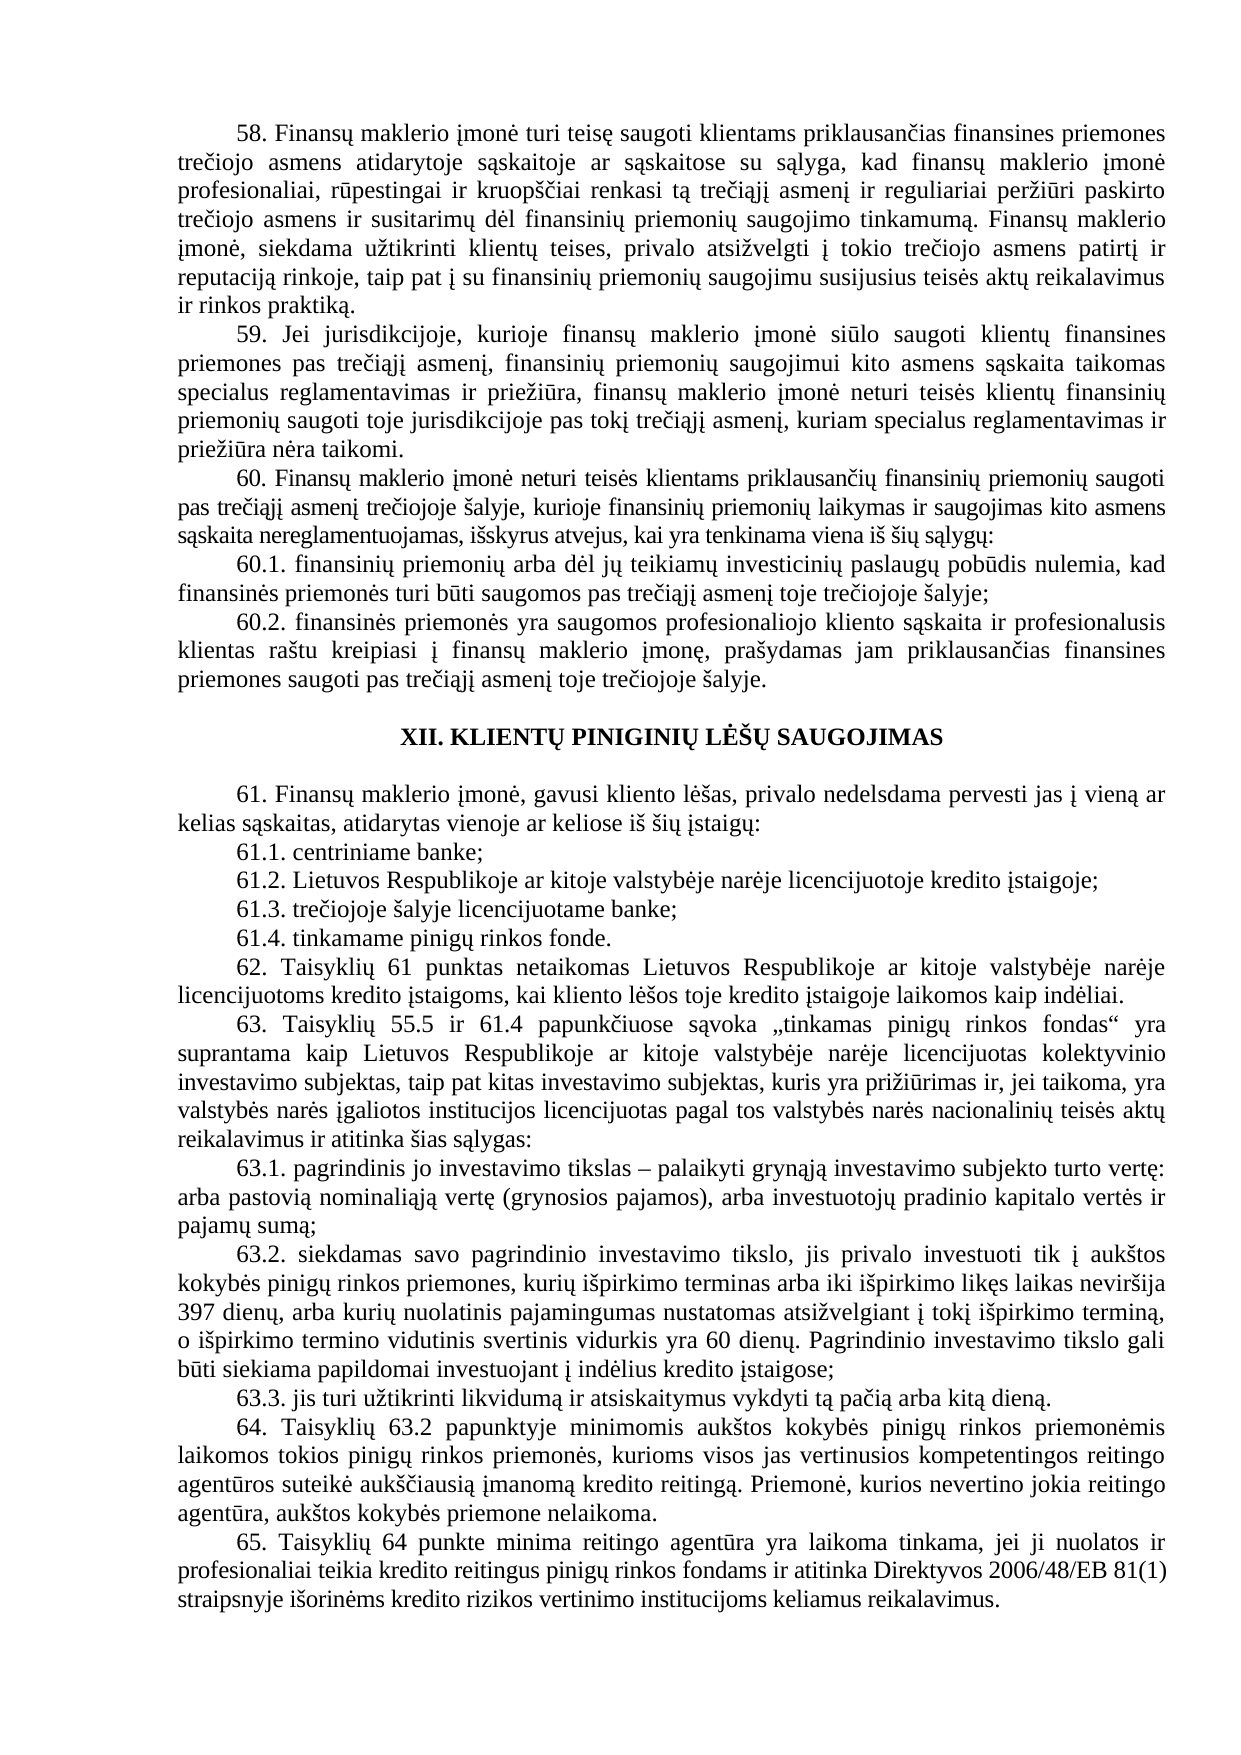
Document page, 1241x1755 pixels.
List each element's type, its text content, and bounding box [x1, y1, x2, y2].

text 63.3. jis turi užtikrinti likvidumą ir atsiskaitymus vykdyti tą pačią arba kitą dieną. [177, 1383, 1166, 1412]
text 61. Finansų maklerio įmonė, gavusi kliento lėšas, privalo nedelsdama pervesti jas į vieną ar kelias sąskaitas, atidarytas vienoje ar keliose iš šių įstaigų: [177, 779, 1166, 837]
text 65. Taisyklių 64 punkte minima reitingo agentūra yra laikoma tinkama, jei ji nuolatos ir profesionaliai teikia kredito reitingus pinigų rinkos fondams ir atitinka Direktyvos 2006/48/EB 81(1) straipsnyje išorinėms kredito rizikos vertinimo institucijoms keliamus reikalavimus. [177, 1527, 1166, 1613]
text 63.1. pagrindinis jo investavimo tikslas – palaikyti grynąją investavimo subjekto turto vertę: arba pastovią nominaliąją vertę (grynosios pajamos), arba investuotojų pradinio kapitalo vertės ir pajamų sumą; [177, 1153, 1166, 1239]
text XII. Klientų piniginių lėšų saugojimas [177, 722, 1166, 751]
text 58. Finansų maklerio įmonė turi teisę saugoti klientams priklausančias finansines priemones trečiojo asmens atidarytoje sąskaitoje ar sąskaitose su sąlyga, kad finansų maklerio įmonė profesionaliai, rūpestingai ir kruopščiai renkasi tą trečiąjį asmenį ir reguliariai peržiūri paskirto trečiojo asmens ir susitarimų dėl finansinių priemonių saugojimo tinkamumą. Finansų maklerio įmonė, siekdama užtikrinti klientų teises, privalo atsižvelgti į tokio trečiojo asmens patirtį ir reputaciją rinkoje, taip pat į su finansinių priemonių saugojimu susijusius teisės aktų reikalavimus ir rinkos praktiką. [177, 118, 1166, 319]
text 61.3. trečiojoje šalyje licencijuotame banke; [177, 894, 1166, 923]
text 63. Taisyklių 55.5 ir 61.4 papunkčiuose sąvoka „tinkamas pinigų rinkos fondas“ yra suprantama kaip Lietuvos Respublikoje ar kitoje valstybėje narėje licencijuotas kolektyvinio investavimo subjektas, taip pat kitas investavimo subjektas, kuris yra prižiūrimas ir, jei taikoma, yra valstybės narės įgaliotos institucijos licencijuotas pagal tos valstybės narės nacionalinių teisės aktų reikalavimus ir atitinka šias sąlygas: [177, 1009, 1166, 1153]
text 60.2. finansinės priemonės yra saugomos profesionaliojo kliento sąskaita ir profesionalusis klientas raštu kreipiasi į finansų maklerio įmonę, prašydamas jam priklausančias finansines priemones saugoti pas trečiąjį asmenį toje trečiojoje šalyje. [177, 607, 1166, 693]
text 59. Jei jurisdikcijoje, kurioje finansų maklerio įmonė siūlo saugoti klientų finansines priemones pas trečiąjį asmenį, finansinių priemonių saugojimui kito asmens sąskaita taikomas specialus reglamentavimas ir priežiūra, finansų maklerio įmonė neturi teisės klientų finansinių priemonių saugoti toje jurisdikcijoje pas tokį trečiąjį asmenį, kuriam specialus reglamentavimas ir priežiūra nėra taikomi. [177, 319, 1166, 463]
text 60. Finansų maklerio įmonė neturi teisės klientams priklausančių finansinių priemonių saugoti pas trečiąjį asmenį trečiojoje šalyje, kurioje finansinių priemonių laikymas ir saugojimas kito asmens sąskaita nereglamentuojamas, išskyrus atvejus, kai yra tenkinama viena iš šių sąlygų: [177, 463, 1166, 549]
text 61.2. Lietuvos Respublikoje ar kitoje valstybėje narėje licencijuotoje kredito įstaigoje; [177, 866, 1166, 894]
text 63.2. siekdamas savo pagrindinio investavimo tikslo, jis privalo investuoti tik į aukštos kokybės pinigų rinkos priemones, kurių išpirkimo terminas arba iki išpirkimo likęs laikas neviršija 397 dienų, arba kurių nuolatinis pajamingumas nustatomas atsižvelgiant į tokį išpirkimo terminą, o išpirkimo termino vidutinis svertinis vidurkis yra 60 dienų. Pagrindinio investavimo tikslo gali būti siekiama papildomai investuojant į indėlius kredito įstaigose; [177, 1239, 1166, 1383]
text 61.4. tinkamame pinigų rinkos fonde. [177, 923, 1166, 952]
text 62. Taisyklių 61 punktas netaikomas Lietuvos Respublikoje ar kitoje valstybėje narėje licencijuotoms kredito įstaigoms, kai kliento lėšos toje kredito įstaigoje laikomos kaip indėliai. [177, 952, 1166, 1009]
text 61.1. centriniame banke; [177, 837, 1166, 866]
text 64. Taisyklių 63.2 papunktyje minimomis aukštos kokybės pinigų rinkos priemonėmis laikomos tokios pinigų rinkos priemonės, kurioms visos jas vertinusios kompetentingos reitingo agentūros suteikė aukščiausią įmanomą kredito reitingą. Priemonė, kurios nevertino jokia reitingo agentūra, aukštos kokybės priemone nelaikoma. [177, 1412, 1166, 1527]
text 60.1. finansinių priemonių arba dėl jų teikiamų investicinių paslaugų pobūdis nulemia, kad finansinės priemonės turi būti saugomos pas trečiąjį asmenį toje trečiojoje šalyje; [177, 549, 1166, 607]
